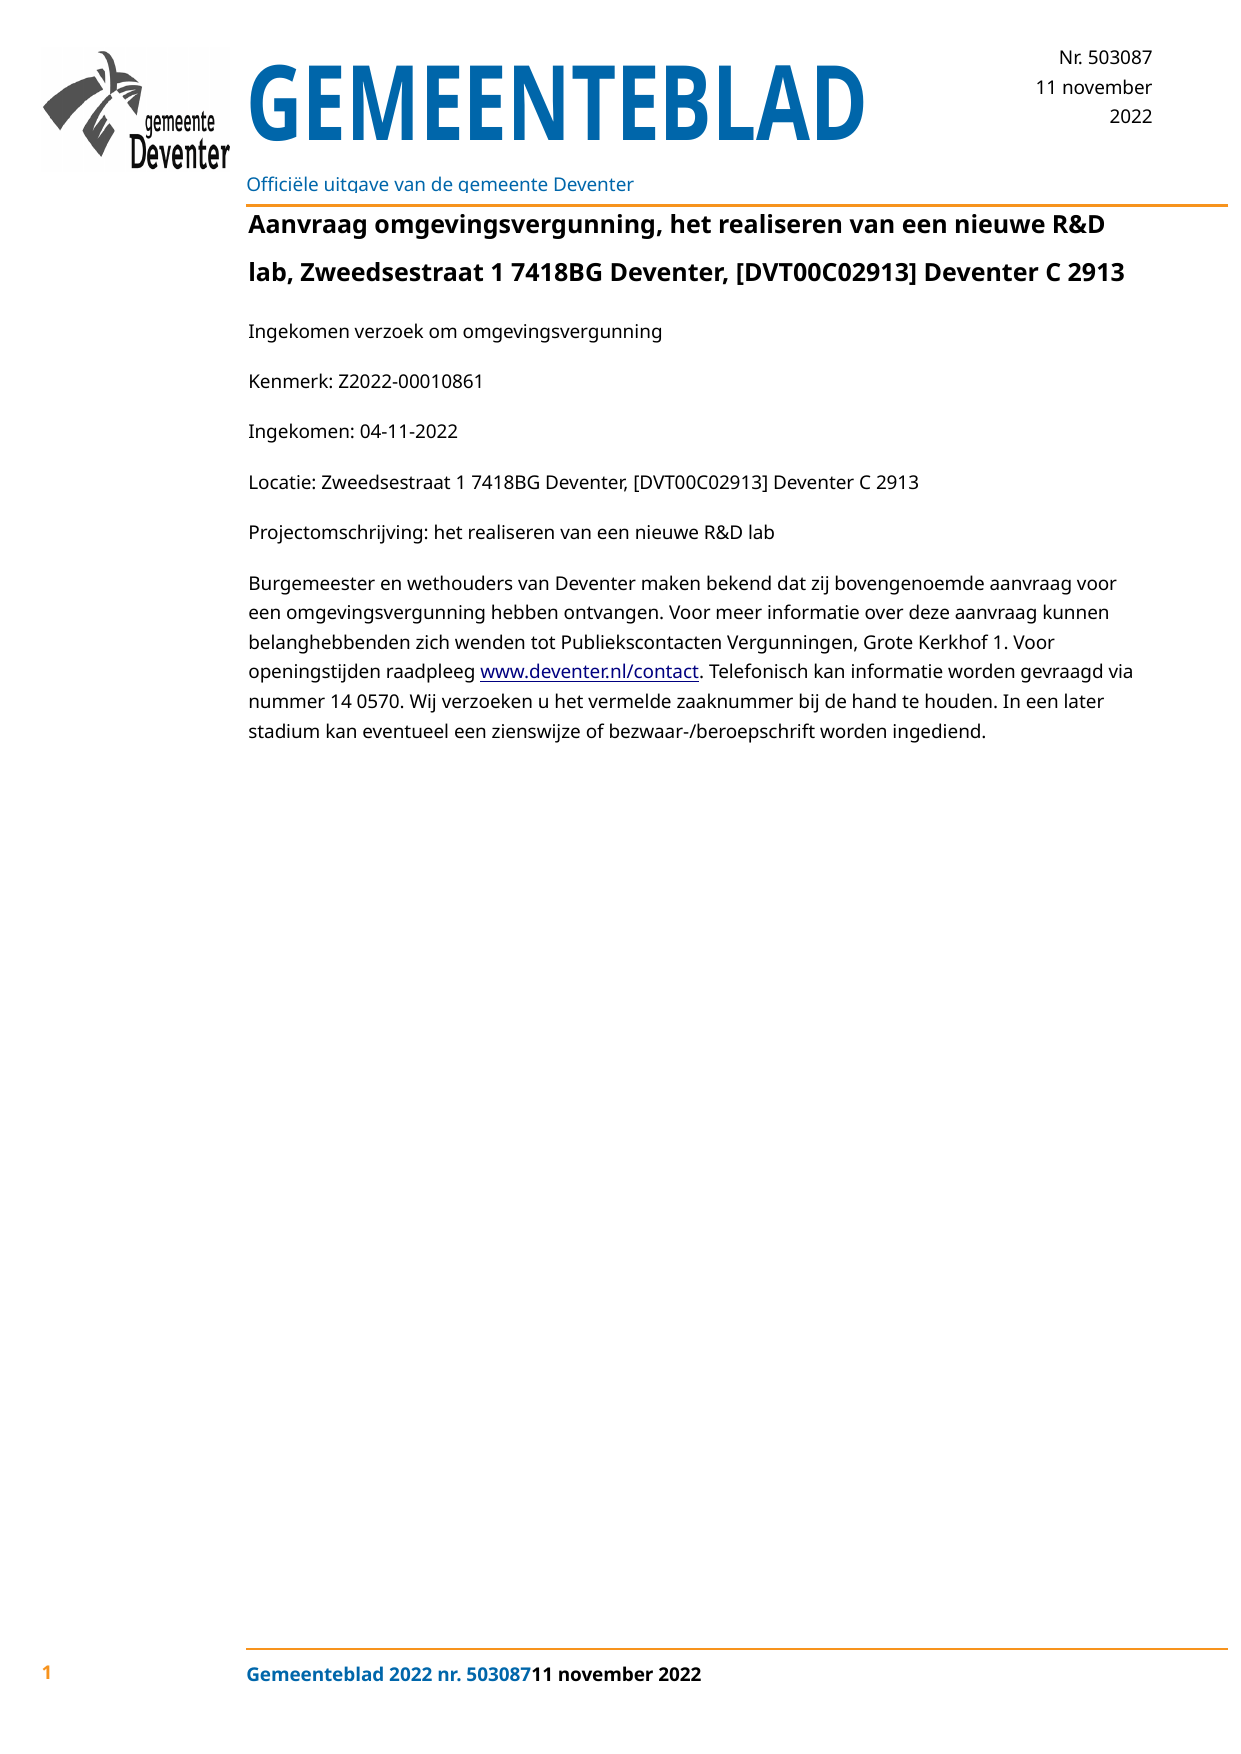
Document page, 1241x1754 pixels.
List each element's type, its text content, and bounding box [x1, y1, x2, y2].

text Ingekomen verzoek om omgevingsvergunning [248, 318, 1152, 344]
text Projectomschrijving: het realiseren van een nieuwe R&D lab [248, 519, 1152, 545]
text Ingekomen: 04-11-2022 [248, 419, 1152, 444]
text Aanvraag omgevingsvergunning, het realiseren van een nieuwe R&D lab, Zweedsestraat 1 7418BG Deventer, [DVT00C02913] Deventer C 2913 [248, 207, 1152, 288]
text Locatie: Zweedsestraat 1 7418BG Deventer, [DVT00C02913] Deventer C 2913 [248, 469, 1152, 495]
picture [41, 47, 231, 172]
text Burgemeester en wethouders van Deventer maken bekend dat zij bovengenoemde aanvraag voor een omgevingsvergunning hebben ontvangen. Voor meer informatie over deze aanvraag kunnen belanghebbenden zich wenden tot Publiekscontacten Vergunningen, Grote Kerkhof 1. Voor openingstijden raadpleeg www.deventer.nl/contact. Telefonisch kan informatie worden gevraagd via nummer 14 0570. Wij verzoeken u het vermelde zaaknummer bij de hand te houden. In een later stadium kan eventueel een zienswijze of bezwaar-/beroepschrift worden ingediend. [248, 570, 1152, 744]
text Kenmerk: Z2022-00010861 [248, 368, 1152, 394]
